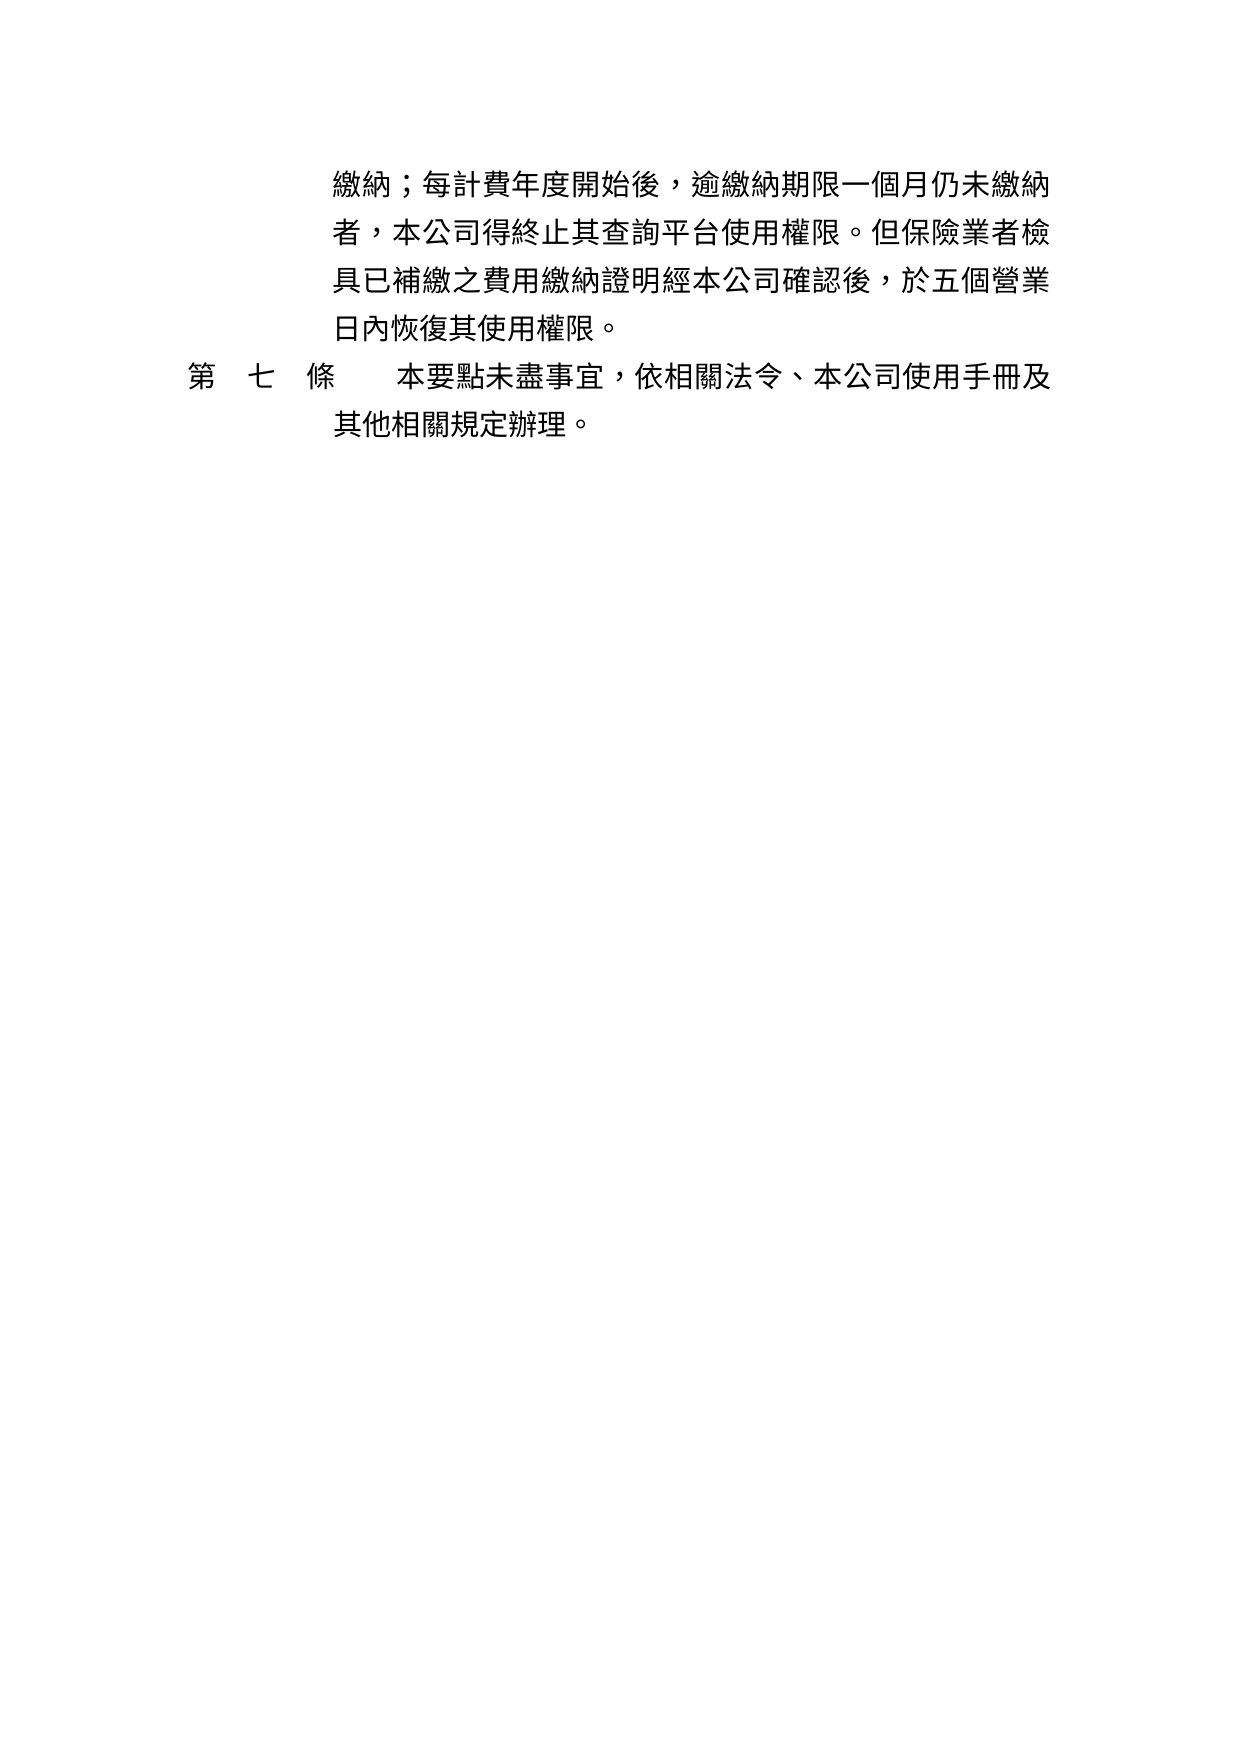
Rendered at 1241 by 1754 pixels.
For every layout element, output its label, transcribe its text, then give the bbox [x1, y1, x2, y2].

text 第 七 條 本要點未盡事宜，依相關法令、本公司使用手冊及其他相關規定辦理。 [187, 349, 1053, 445]
text 繳納；每計費年度開始後，逾繳納期限一個月仍未繳納者，本公司得終止其查詢平台使用權限。但保險業者檢具已補繳之費用繳納證明經本公司確認後，於五個營業日內恢復其使用權限。 [332, 157, 1053, 349]
